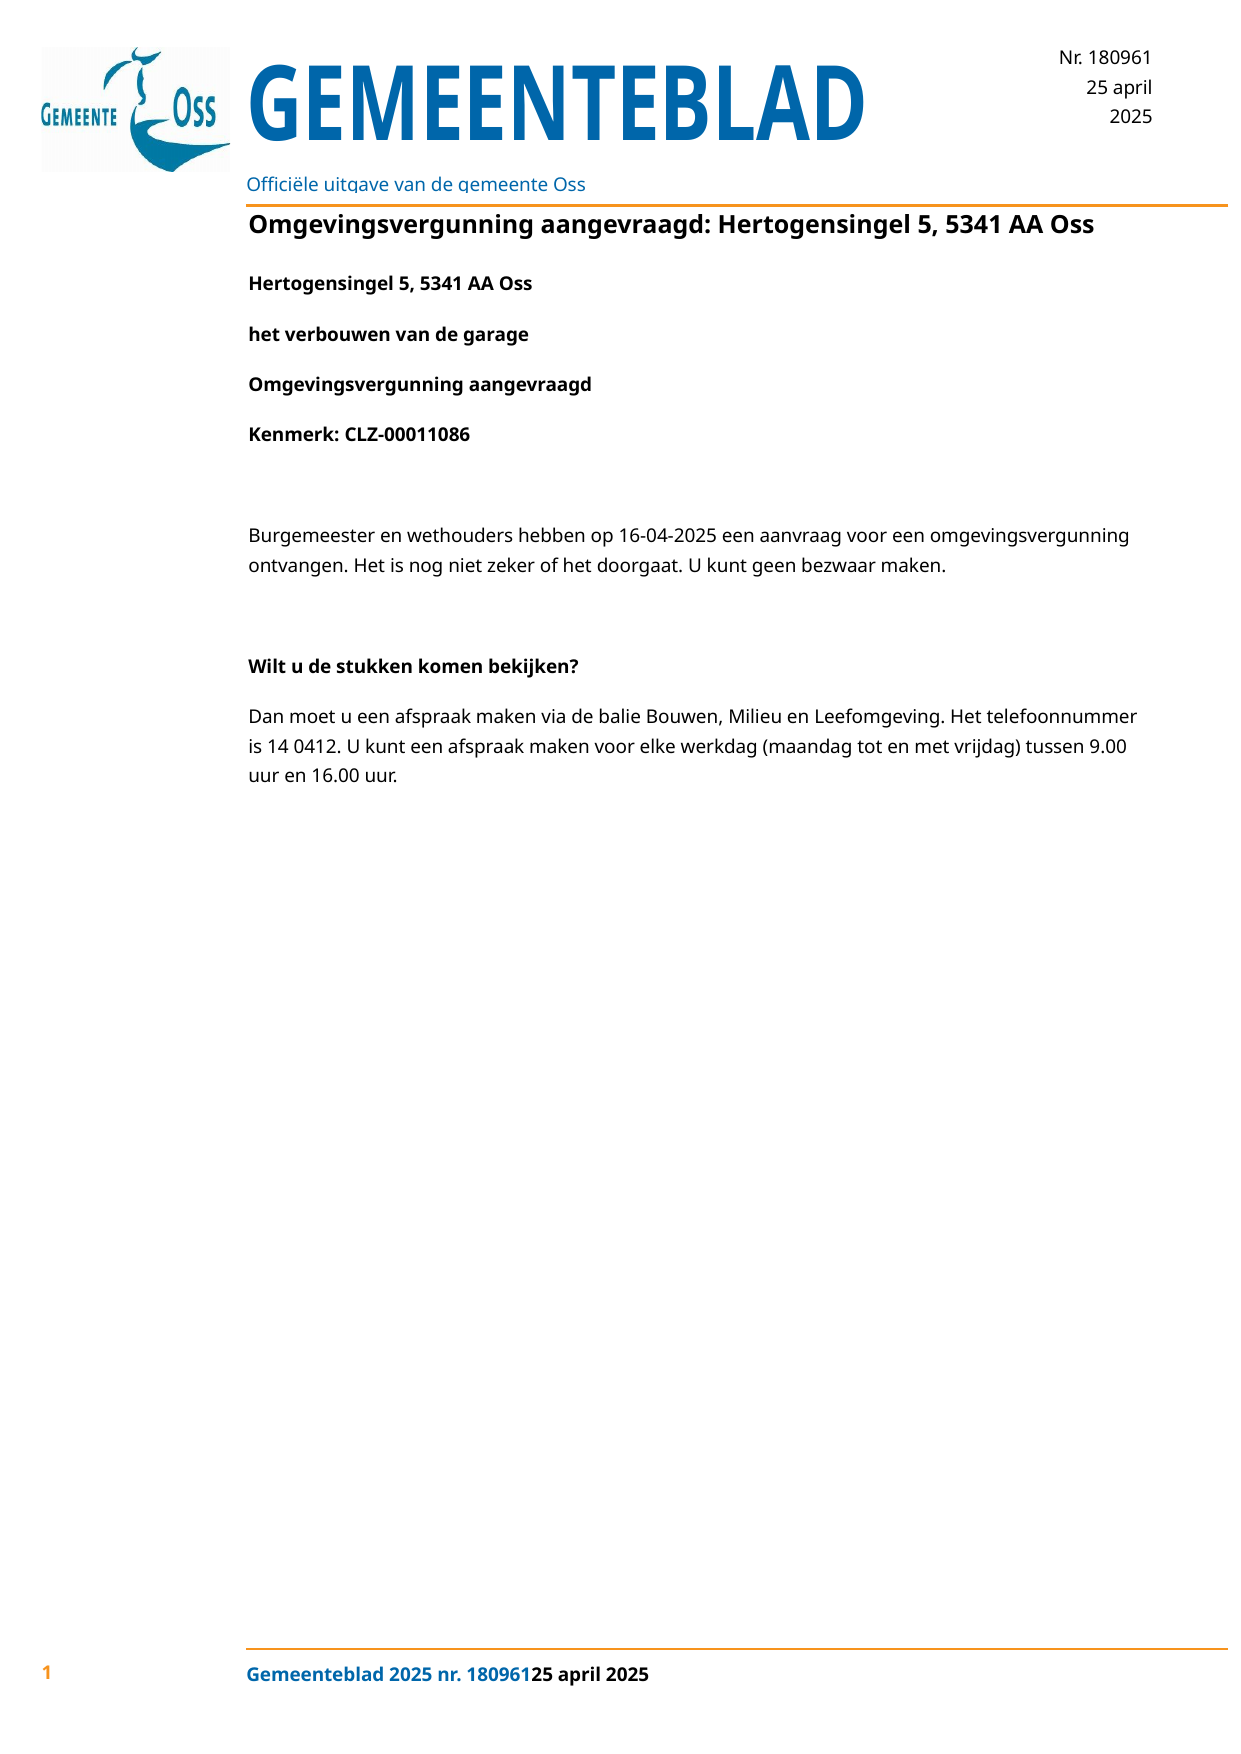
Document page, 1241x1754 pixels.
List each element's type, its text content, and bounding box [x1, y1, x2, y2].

picture [41, 47, 231, 172]
text Burgemeester en wethouders hebben op 16-04-2025 een aanvraag voor een omgevingsvergunning ontvangen. Het is nog niet zeker of het doorgaat. U kunt geen bezwaar maken. [248, 522, 1152, 578]
text Wilt u de stukken komen bekijken? [248, 653, 1152, 678]
text Omgevingsvergunning aangevraagd [248, 371, 1152, 397]
text Dan moet u een afspraak maken via de balie Bouwen, Milieu en Leefomgeving. Het telefoonnummer is 14 0412. U kunt een afspraak maken voor elke werkdag (maandag tot en met vrijdag) tussen 9.00 uur en 16.00 uur. [248, 703, 1152, 788]
text Hertogensingel 5, 5341 AA Oss [248, 270, 1152, 296]
text Kenmerk: CLZ-00011086 [248, 422, 1152, 447]
text Omgevingsvergunning aangevraagd: Hertogensingel 5, 5341 AA Oss [248, 207, 1152, 241]
text het verbouwen van de garage [248, 321, 1152, 346]
